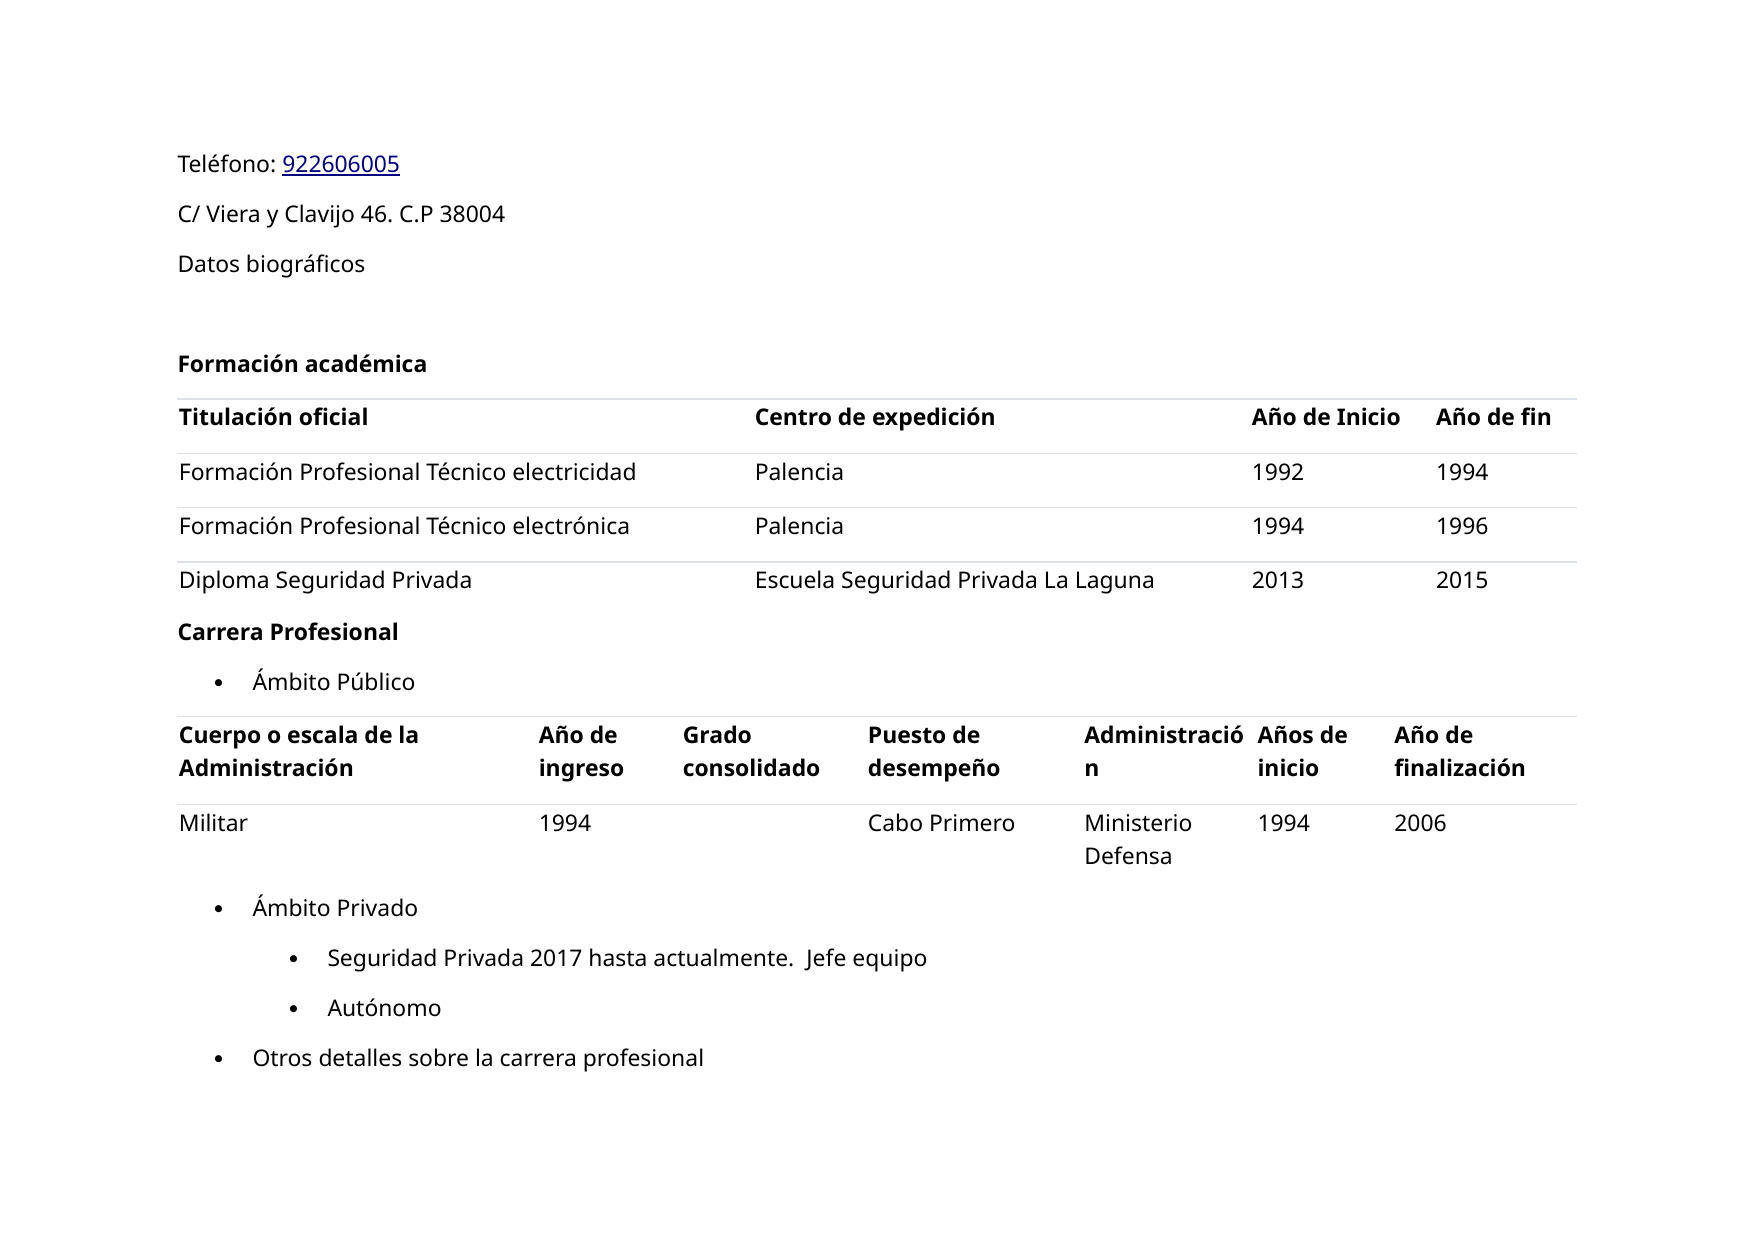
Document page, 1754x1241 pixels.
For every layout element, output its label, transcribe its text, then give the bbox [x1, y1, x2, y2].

table_cell Formación Profesional Técnico electricidad [177, 454, 753, 507]
table_header Titulación oficial [177, 400, 753, 452]
text Datos biográficos [177, 248, 1577, 279]
table_cell Cabo Primero [866, 805, 1082, 891]
table_header Grado consolidado [681, 717, 866, 804]
table_cell Formación Profesional Técnico electrónica [177, 508, 753, 561]
table_header Año de fin [1434, 400, 1577, 452]
table_cell 2015 [1434, 563, 1577, 616]
list Autónomo [290, 992, 1577, 1023]
table_cell 2006 [1393, 805, 1577, 891]
table_cell 1994 [537, 805, 681, 891]
table_header Cuerpo o escala de la Administración [177, 717, 537, 804]
text Carrera Profesional [177, 616, 1577, 647]
table_cell [681, 805, 866, 891]
table_cell 1994 [1250, 508, 1434, 561]
table_cell Diploma Seguridad Privada [177, 563, 753, 616]
table_cell Palencia [753, 508, 1250, 561]
table_header Puesto de desempeño [866, 717, 1082, 804]
list Ámbito Público [215, 666, 1577, 697]
table_cell 1994 [1256, 805, 1393, 891]
table_header Administración [1083, 717, 1256, 804]
table_header Años de inicio [1256, 717, 1393, 804]
table_header Año de Inicio [1250, 400, 1434, 452]
table_cell 1992 [1250, 454, 1434, 507]
text Teléfono: 922606005 [177, 148, 1577, 179]
table_cell Ministerio Defensa [1083, 805, 1256, 891]
list Otros detalles sobre la carrera profesional [215, 1042, 1577, 1073]
table_cell Militar [177, 805, 537, 891]
table_cell 1996 [1434, 508, 1577, 561]
text C/ Viera y Clavijo 46. C.P 38004 [177, 198, 1577, 229]
list Seguridad Privada 2017 hasta actualmente. Jefe equipo [290, 942, 1577, 973]
table_cell 1994 [1434, 454, 1577, 507]
table_cell Escuela Seguridad Privada La Laguna [753, 563, 1250, 616]
list Ámbito Privado [215, 891, 1577, 923]
table_cell 2013 [1250, 563, 1434, 616]
text Formación académica [177, 348, 1577, 379]
table_header Centro de expedición [753, 400, 1250, 452]
table_header Año de finalización [1393, 717, 1577, 804]
table_header Año de ingreso [537, 717, 681, 804]
table_cell Palencia [753, 454, 1250, 507]
